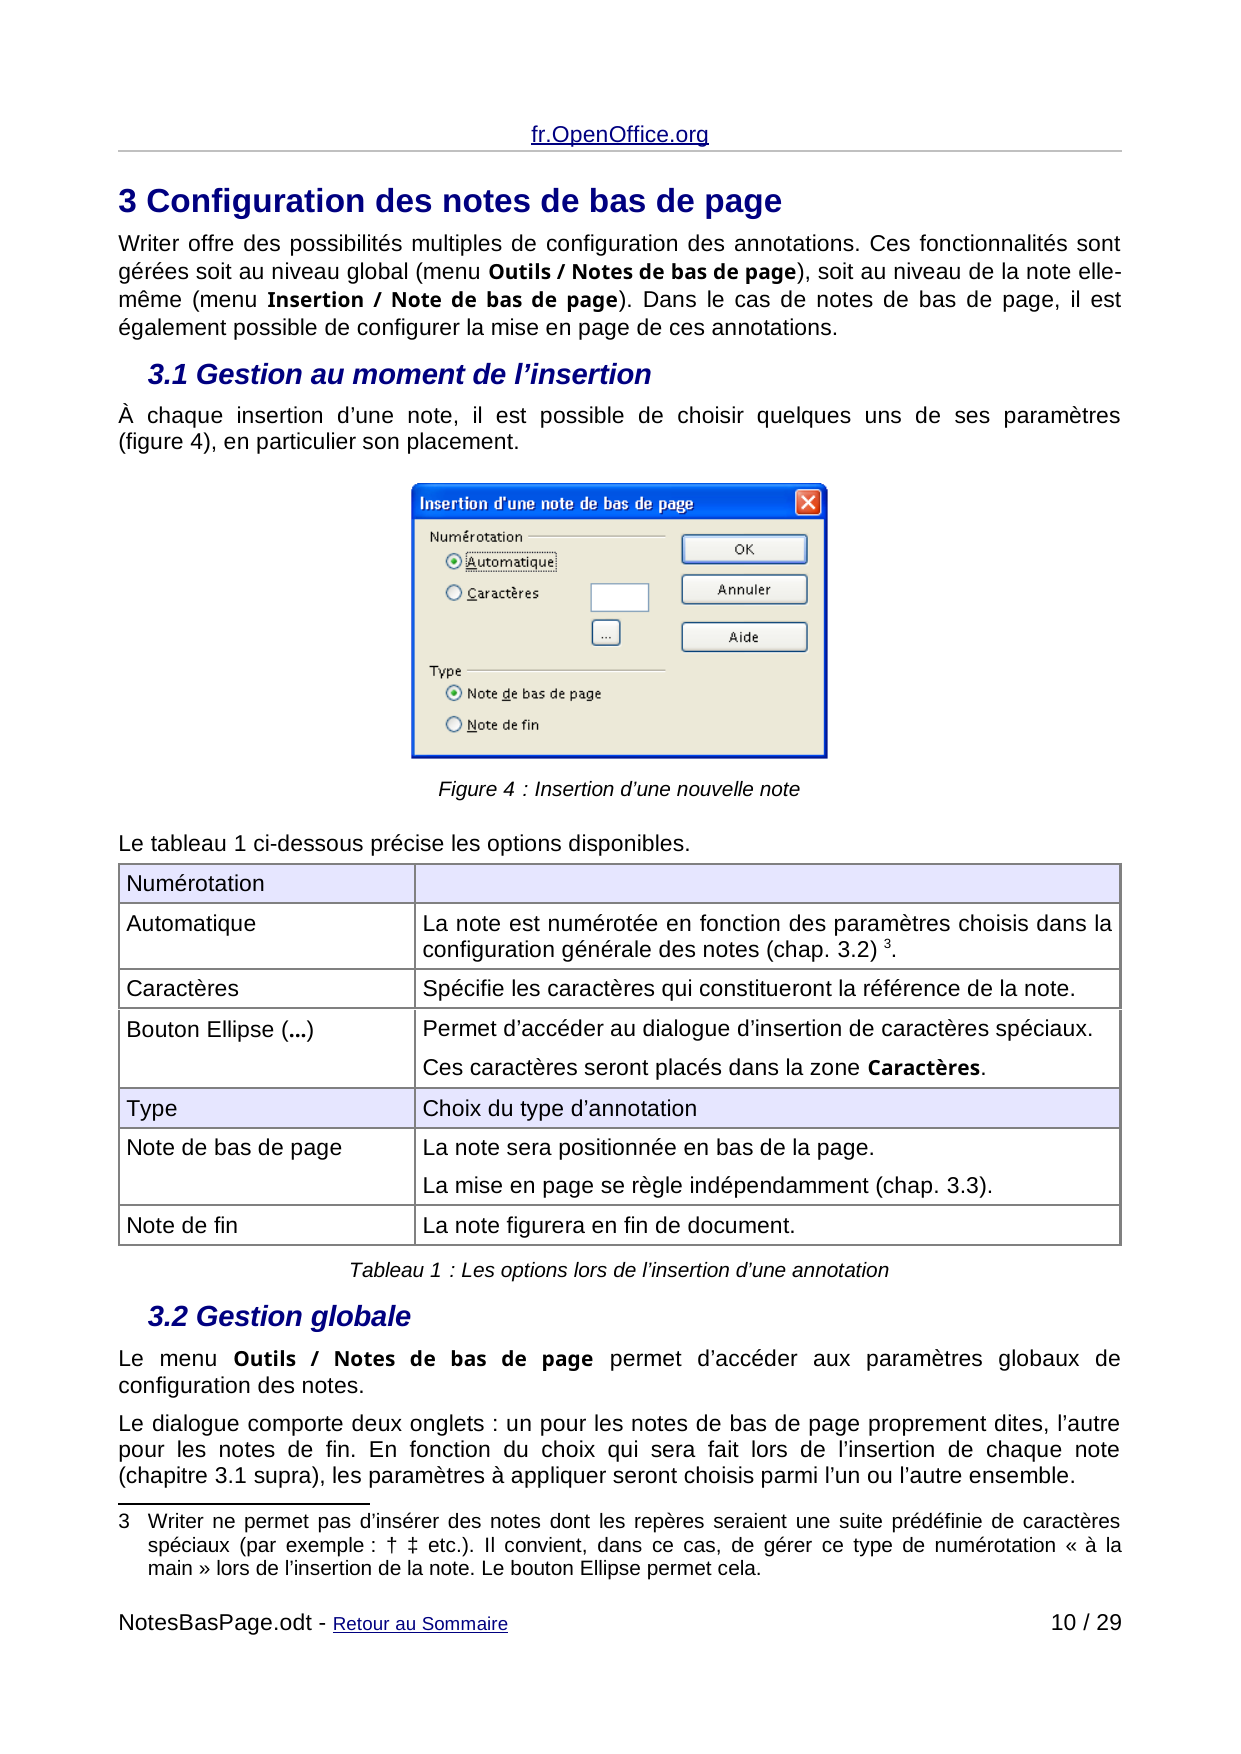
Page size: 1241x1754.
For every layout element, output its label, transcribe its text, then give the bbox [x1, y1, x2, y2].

table_cell Spécifie les caractères qui constitueront la référence de la note. [416, 970, 1119, 1007]
subtitle Configuration des notes de bas de page [118, 182, 1122, 219]
table_cell Type [120, 1089, 414, 1127]
text À chaque insertion d’une note, il est possible de choisir quelques uns de ses paramètres (figure 4), en particulier son placement. [118, 402, 1122, 454]
table_cell Automatique [120, 904, 414, 968]
subtitle Gestion au moment de l’insertion [148, 358, 1122, 390]
picture [411, 483, 829, 760]
table_header [416, 865, 1119, 902]
text Writer offre des possibilités multiples de configuration des annotations. Ces fonctionnalités sont gérées soit au niveau global (menu Outils / Notes de bas de page), soit au niveau de la note elle-même (menu Insertion / Note de bas de page). Dans le cas de notes de bas de page, il est également possible de configurer la mise en page de ces annotations. [118, 231, 1122, 340]
text Le dialogue comporte deux onglets : un pour les notes de bas de page proprement dites, l’autre pour les notes de fin. En fonction du choix qui sera fait lors de l’insertion de chaque note (chapitre 3.1 supra), les paramètres à appliquer seront choisis parmi l’un ou l’autre ensemble. [118, 1410, 1122, 1488]
table_cell La note figurera en fin de document. [416, 1206, 1119, 1244]
text Le menu Outils / Notes de bas de page permet d’accéder aux paramètres globaux de configuration des notes. [118, 1344, 1122, 1398]
table_cell Caractères [120, 970, 414, 1007]
table_header Numérotation [120, 865, 414, 902]
table_cell Bouton Ellipse (...) [120, 1010, 414, 1087]
text Figure 4 : Insertion d’une nouvelle note [411, 760, 829, 801]
table_cell La note sera positionnée en bas de la page. La mise en page se règle indépendamment (chap. 3.3). [416, 1129, 1119, 1204]
text Tableau 1 : Les options lors de l’insertion d’une annotation [118, 1258, 1122, 1282]
table_cell Choix du type d’annotation [416, 1089, 1119, 1127]
subtitle Gestion globale [148, 1300, 1122, 1332]
table_cell Note de bas de page [120, 1129, 414, 1204]
text Le tableau 1 ci-dessous précise les options disponibles. [118, 466, 1122, 857]
table_cell Permet d’accéder au dialogue d’insertion de caractères spéciaux. Ces caractères seront placés dans la zone Caractères. [416, 1010, 1119, 1087]
table_cell Note de fin [120, 1206, 414, 1244]
table_cell La note est numérotée en fonction des paramètres choisis dans la configuration générale des notes (chap. 3.2) . [416, 904, 1119, 968]
